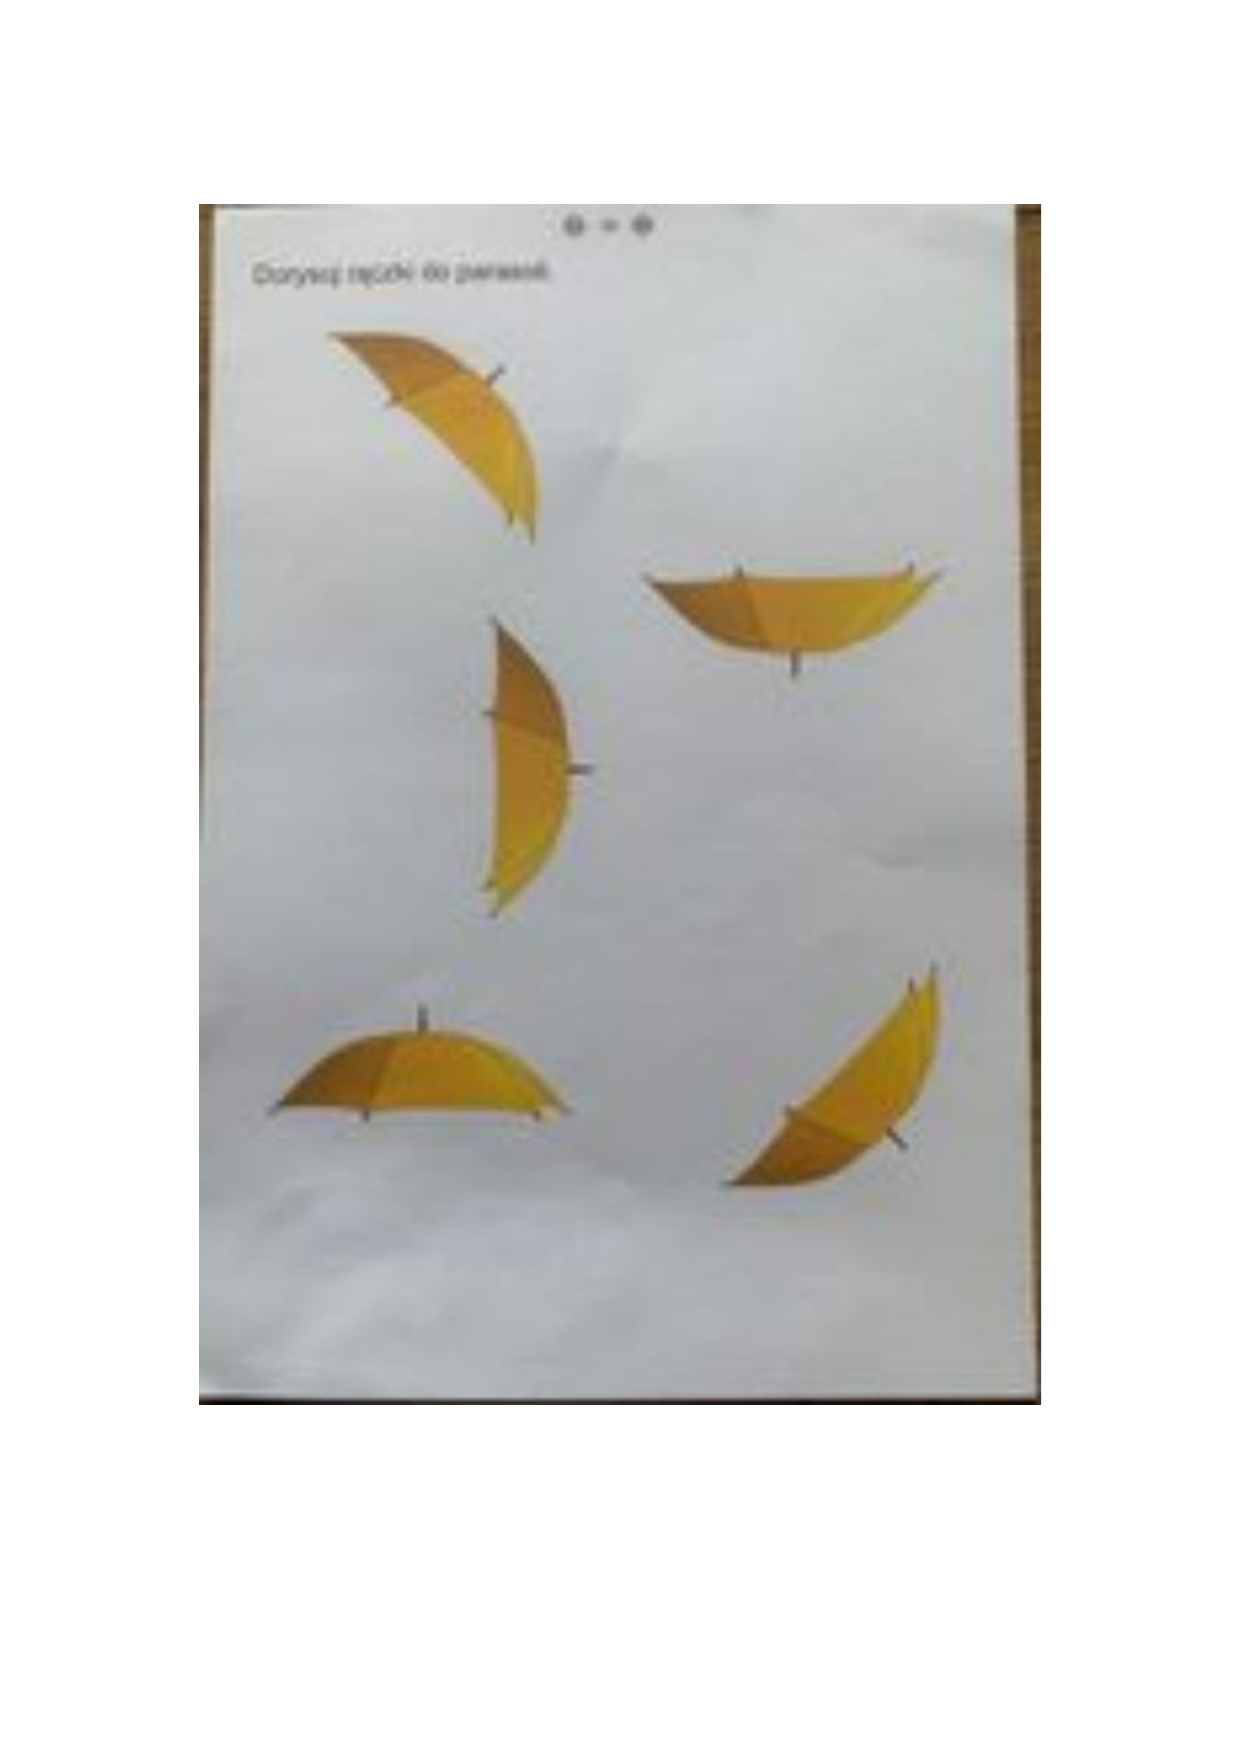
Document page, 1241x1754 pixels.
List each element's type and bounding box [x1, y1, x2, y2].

picture [199, 204, 1042, 1405]
